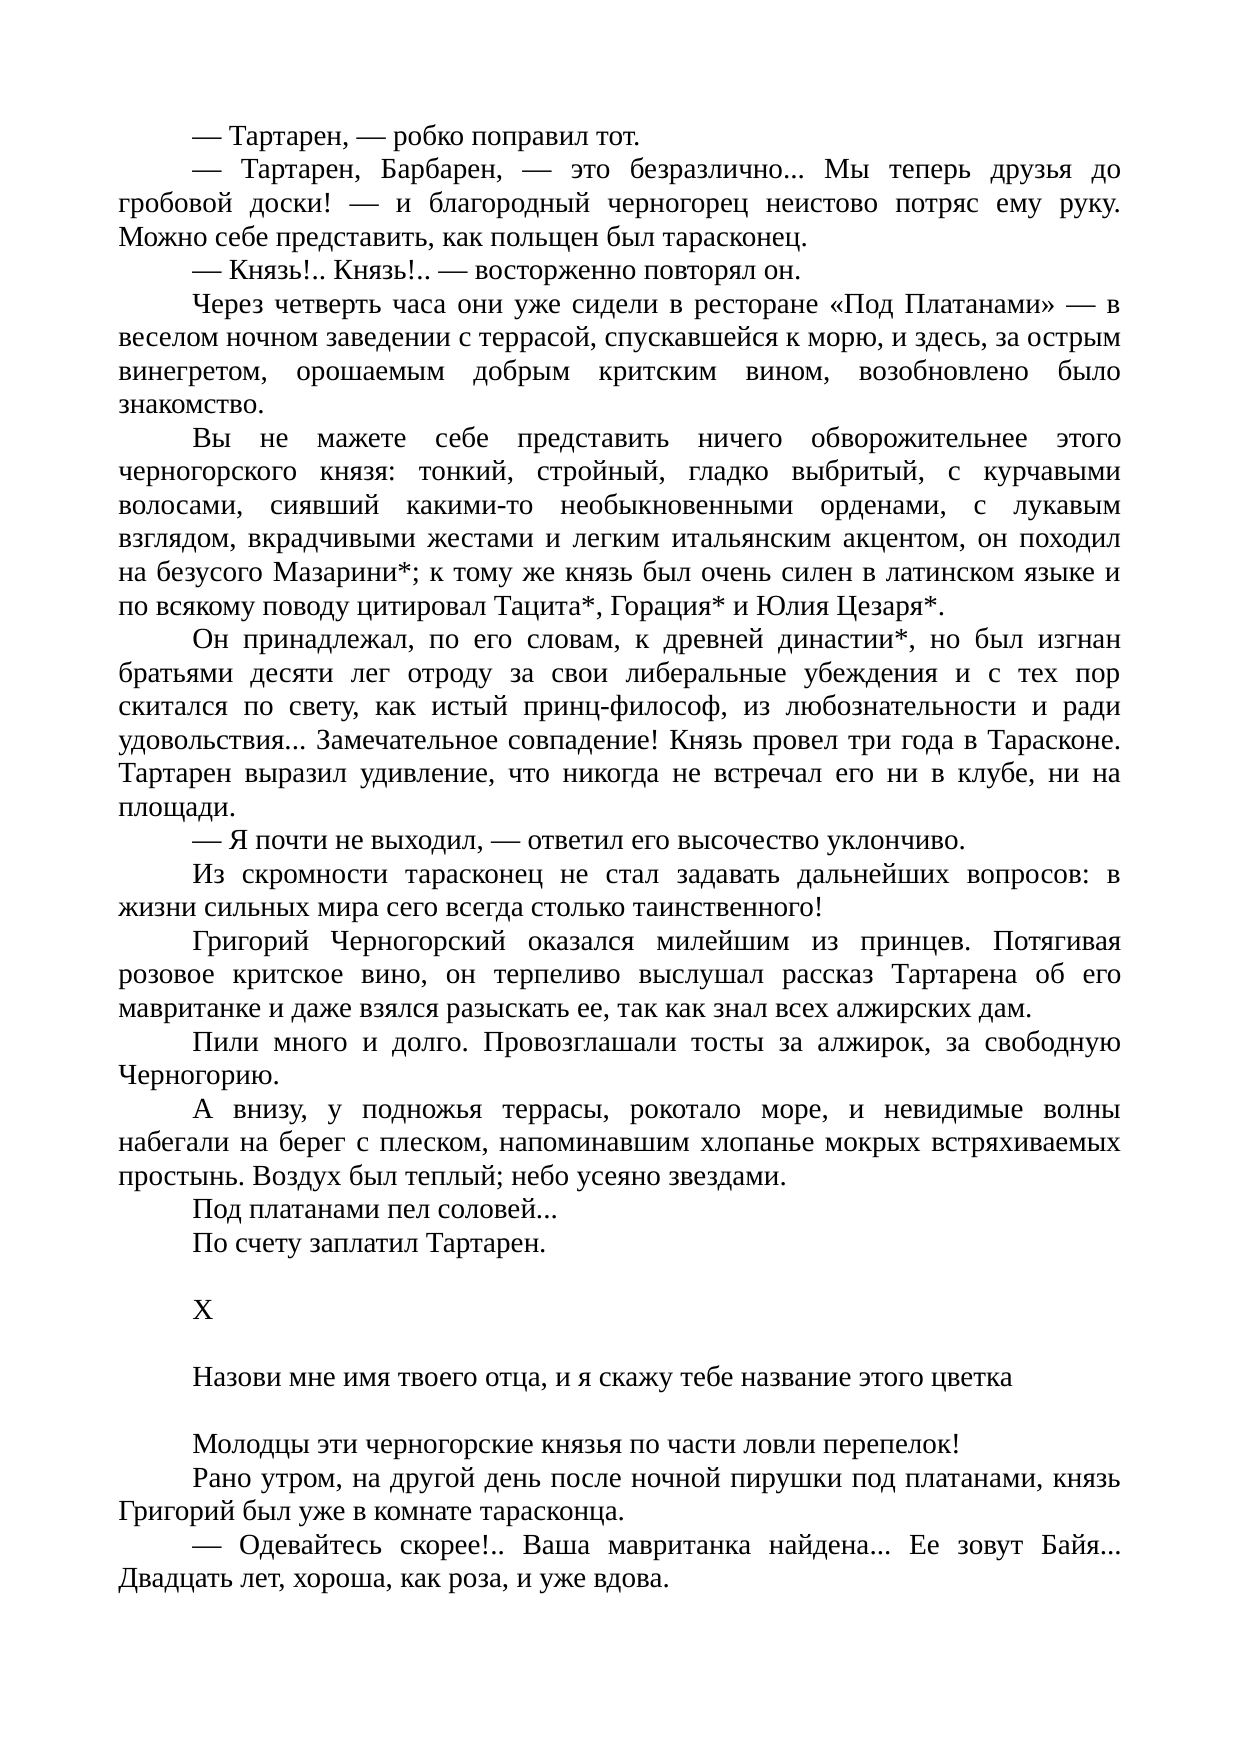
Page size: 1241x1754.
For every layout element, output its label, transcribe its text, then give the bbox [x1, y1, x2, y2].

text Под платанами пел соловей... [118, 1191, 1122, 1225]
text — Тартарен, Барбарен, — это безразлично... Мы теперь друзья до гробовой доски! — и благородный черногорец неистово потряс ему руку. Можно себе представить, как польщен был тарасконец. [118, 152, 1122, 252]
text Молодцы эти черногорские князья по части ловли перепелок! [118, 1426, 1122, 1460]
text По счету заплатил Тартарен. [118, 1225, 1122, 1258]
text Назови мне имя твоего отца, и я скажу тебе название этого цветка [118, 1359, 1122, 1393]
text — Одевайтесь скорее!.. Ваша мавританка найдена... Ее зовут Байя... Двадцать лет, хороша, как роза, и уже вдова. [118, 1527, 1122, 1594]
text Через четверть часа они уже сидели в ресторане «Под Платанами» — в веселом ночном заведении с террасой, спускавшейся к морю, и здесь, за острым винегретом, орошаемым добрым критским вином, возобновлено было знакомство. [118, 286, 1122, 420]
text Вы не мажете себе представить ничего обворожительнее этого черногорского князя: тонкий, стройный, гладко выбритый, с курчавыми волосами, сиявший какими-то необыкновенными орденами, с лукавым взглядом, вкрадчивыми жестами и легким итальянским акцентом, он походил на безусого Мазарини*; к тому же князь был очень силен в латинском языке и по всякому поводу цитировал Тацита*, Горация* и Юлия Цезаря*. [118, 420, 1122, 621]
text Из скромности тарасконец не стал задавать дальнейших вопросов: в жизни сильных мира сего всегда столько таинственного! [118, 856, 1122, 923]
text А внизу, у подножья террасы, рокотало море, и невидимые волны набегали на берег с плеском, напоминавшим хлопанье мокрых встряхиваемых простынь. Воздух был теплый; небо усеяно звездами. [118, 1091, 1122, 1191]
text Пили много и долго. Провозглашали тосты за алжирок, за свободную Черногорию. [118, 1024, 1122, 1091]
text X [118, 1292, 1122, 1326]
text — Я почти не выходил, — ответил его высочество уклончиво. [118, 822, 1122, 856]
text — Князь!.. Князь!.. — восторженно повторял он. [118, 252, 1122, 286]
text Григорий Черногорский оказался милейшим из принцев. Потягивая розовое критское вино, он терпеливо выслушал рассказ Тартарена об его мавританке и даже взялся разыскать ее, так как знал всех алжирских дам. [118, 923, 1122, 1024]
text — Тартарен, — робко поправил тот. [118, 118, 1122, 152]
text Рано утром, на другой день после ночной пирушки под платанами, князь Григорий был уже в комнате тарасконца. [118, 1460, 1122, 1527]
text Он принадлежал, по его словам, к древней династии*, но был изгнан братьями десяти лег отроду за свои либеральные убеждения и с тех пор скитался по свету, как истый принц-философ, из любознательности и ради удовольствия... Замечательное совпадение! Князь провел три года в Тарасконе. Тартарен выразил удивление, что никогда не встречал его ни в клубе, ни на площади. [118, 621, 1122, 822]
